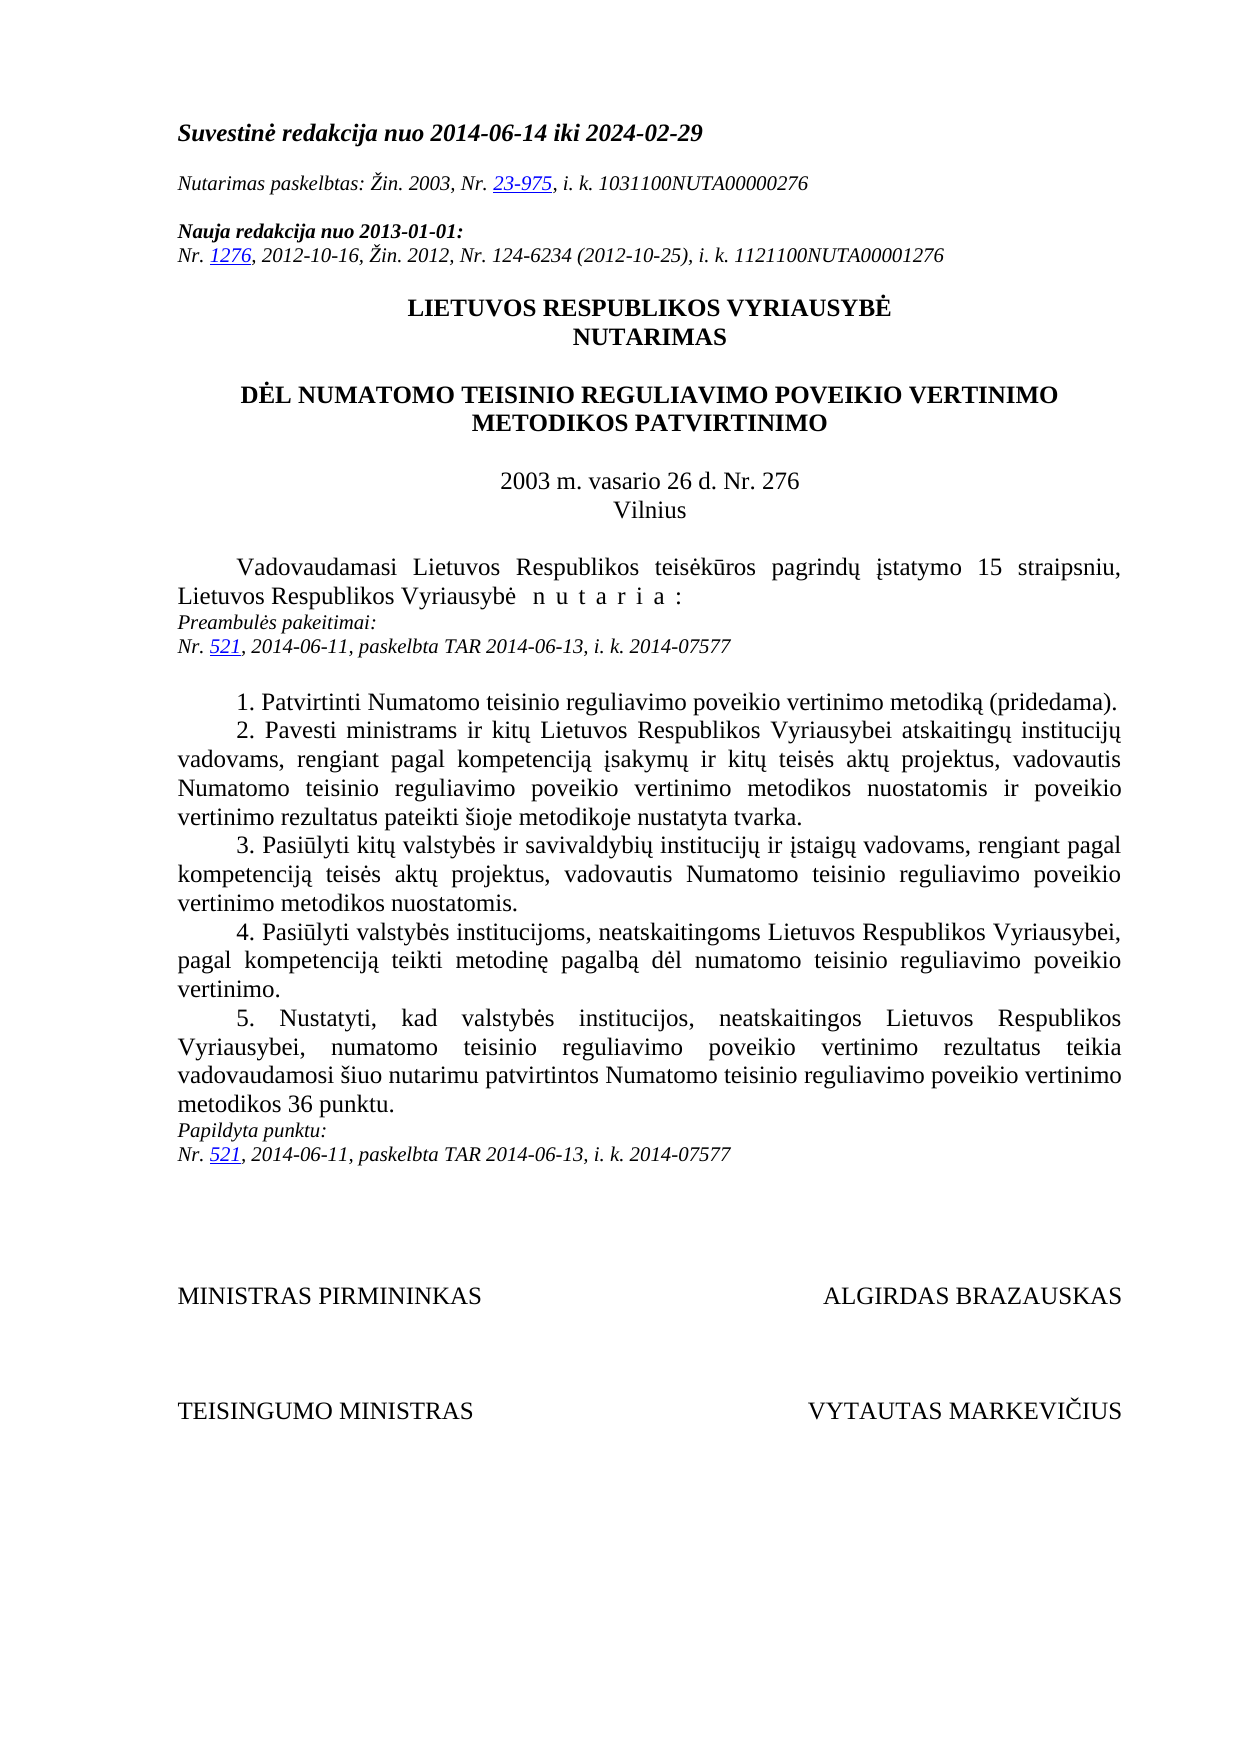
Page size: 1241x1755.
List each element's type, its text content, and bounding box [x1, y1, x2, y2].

text Nutarimas paskelbtas: Žin. 2003, Nr. 23-975, i. k. 1031100NUTA00000276 [177, 171, 1122, 195]
text DĖL NUMATOMO TEISINIO REGULIAVIMO POVEIKIO VERTINIMO METODIKOS PATVIRTINIMO [177, 380, 1122, 437]
text Vadovaudamasi Lietuvos Respublikos teisėkūros pagrindų įstatymo 15 straipsniu, Lietuvos Respublikos Vyriausybė nutaria: [177, 552, 1122, 610]
text Nr. 521, 2014-06-11, paskelbta TAR 2014-06-13, i. k. 2014-07577 [177, 1142, 1122, 1166]
text Nr. 1276, 2012-10-16, Žin. 2012, Nr. 124-6234 (2012-10-25), i. k. 1121100NUTA00001276 [177, 243, 1122, 267]
text 4. Pasiūlyti valstybės institucijoms, neatskaitingoms Lietuvos Respublikos Vyriausybei, pagal kompetenciją teikti metodinę pagalbą dėl numatomo teisinio reguliavimo poveikio vertinimo. [177, 917, 1122, 1003]
text Nauja redakcija nuo 2013-01-01: [177, 219, 1122, 243]
text LIETUVOS RESPUBLIKOS VYRIAUSYBĖ [177, 293, 1122, 322]
text Preambulės pakeitimai: [177, 610, 1122, 634]
text 2. Pavesti ministrams ir kitų Lietuvos Respublikos Vyriausybei atskaitingų institucijų vadovams, rengiant pagal kompetenciją įsakymų ir kitų teisės aktų projektus, vadovautis Numatomo teisinio reguliavimo poveikio vertinimo metodikos nuostatomis ir poveikio vertinimo rezultatus pateikti šioje metodikoje nustatyta tvarka. [177, 715, 1122, 830]
text Ministras Pirmininkas Algirdas Brazauskas [177, 1281, 1122, 1310]
text 1. Patvirtinti Numatomo teisinio reguliavimo poveikio vertinimo metodiką (pridedama). [177, 687, 1122, 715]
text Nr. 521, 2014-06-11, paskelbta TAR 2014-06-13, i. k. 2014-07577 [177, 634, 1122, 658]
text 5. Nustatyti, kad valstybės institucijos, neatskaitingos Lietuvos Respublikos Vyriausybei, numatomo teisinio reguliavimo poveikio vertinimo rezultatus teikia vadovaudamosi šiuo nutarimu patvirtintos Numatomo teisinio reguliavimo poveikio vertinimo metodikos 36 punktu. [177, 1003, 1122, 1118]
text 3. Pasiūlyti kitų valstybės ir savivaldybių institucijų ir įstaigų vadovams, rengiant pagal kompetenciją teisės aktų projektus, vadovautis Numatomo teisinio reguliavimo poveikio vertinimo metodikos nuostatomis. [177, 830, 1122, 917]
text Teisingumo ministras Vytautas Markevičius [177, 1396, 1122, 1425]
text Papildyta punktu: [177, 1118, 1122, 1142]
text Suvestinė redakcija nuo 2014-06-14 iki 2024-02-29 [177, 118, 1122, 147]
text NUTARIMAS [177, 322, 1122, 351]
text 2003 m. vasario 26 d. Nr. 276 [177, 466, 1122, 495]
text Vilnius [177, 495, 1122, 523]
